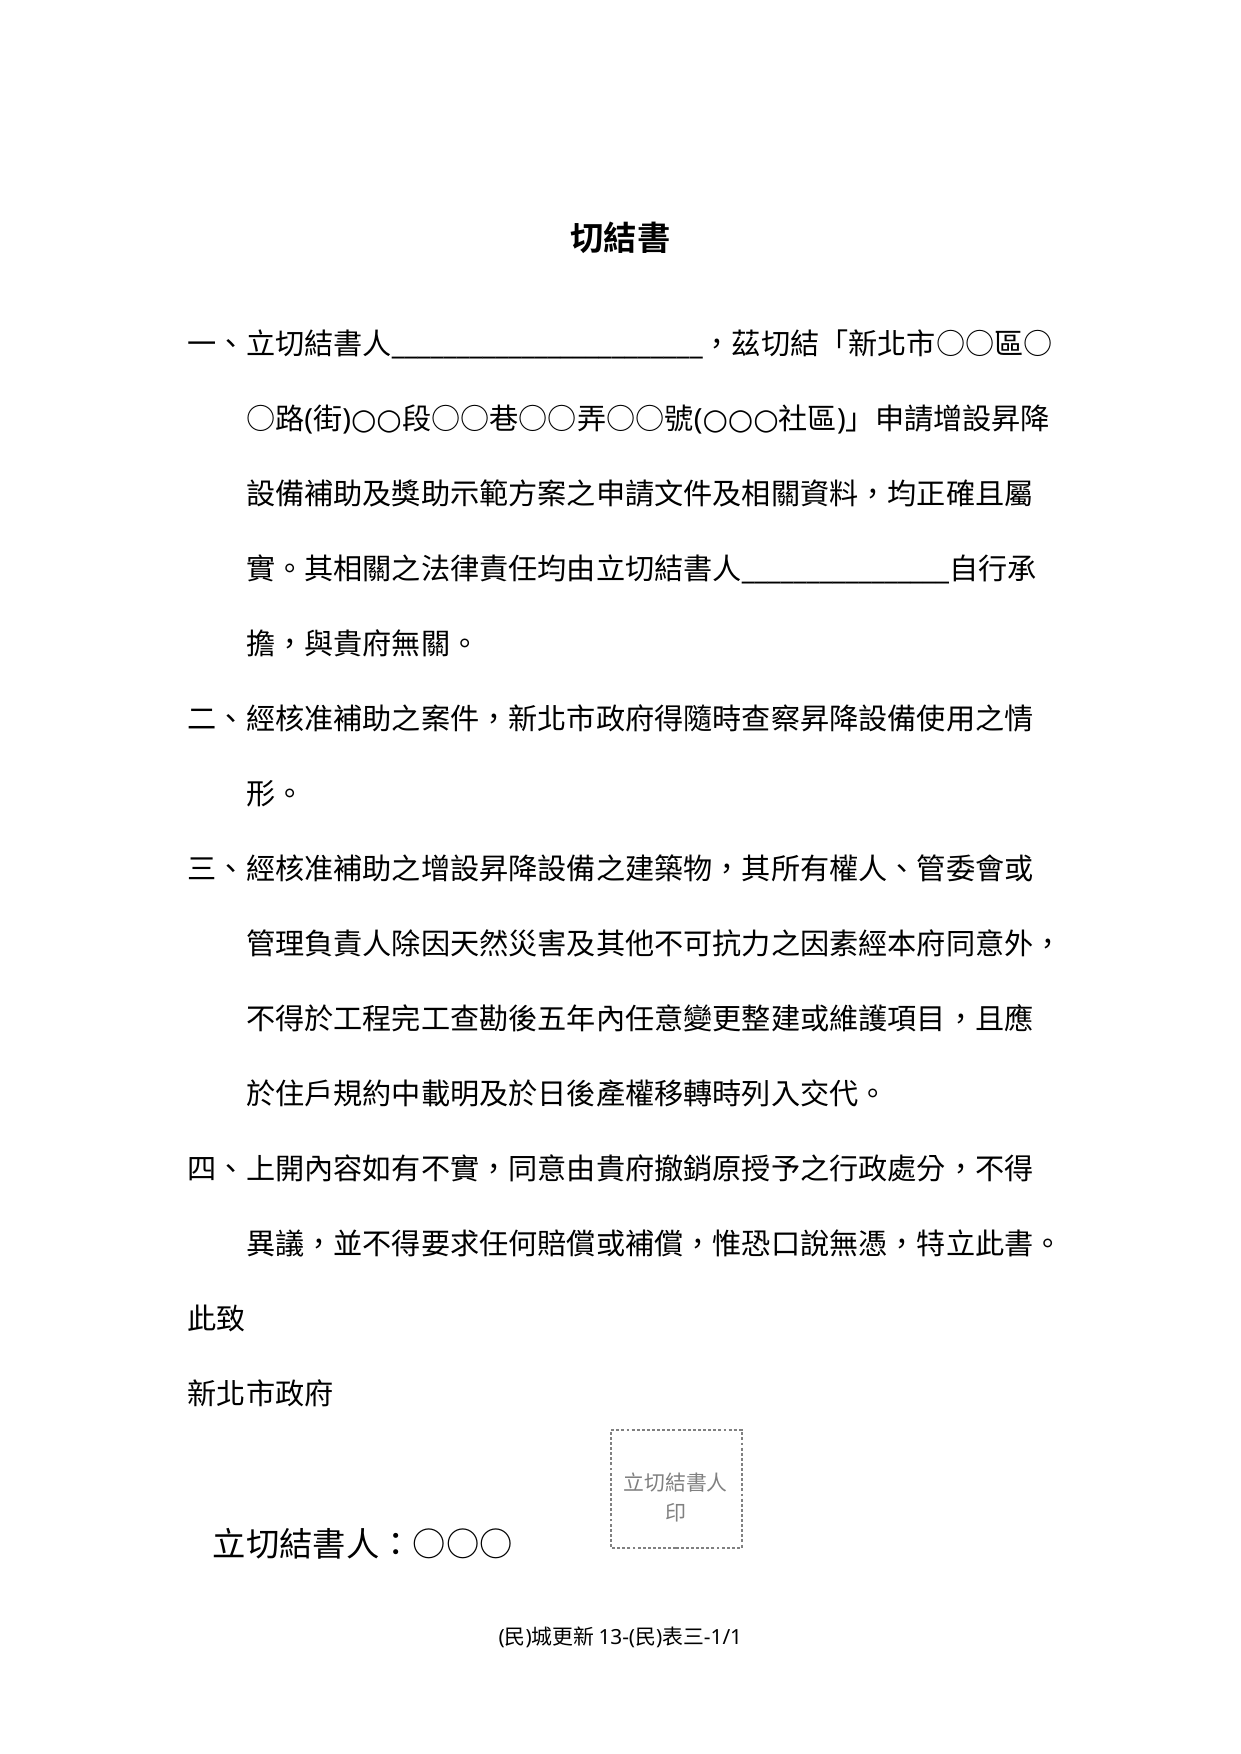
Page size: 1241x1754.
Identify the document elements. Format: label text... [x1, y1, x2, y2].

text 此致 [187, 1273, 1053, 1348]
text 二、經核准補助之案件，新北市政府得隨時查察昇降設備使用之情形。 [187, 673, 1053, 823]
text 立切結書人印 [620, 1466, 731, 1526]
text 切結書 [187, 194, 1053, 269]
text 立切結書人：○○○ [212, 1498, 1028, 1573]
text 三、經核准補助之增設昇降設備之建築物，其所有權人、管委會或管理負責人除因天然災害及其他不可抗力之因素經本府同意外，不得於工程完工查勘後五年內任意變更整建或維護項目，且應於住戶規約中載明及於日後產權移轉時列入交代。 [187, 823, 1053, 1123]
text 四、上開內容如有不實，同意由貴府撤銷原授予之行政處分，不得異議，並不得要求任何賠償或補償，惟恐口說無憑，特立此書。 [187, 1123, 1053, 1273]
text 一、立切結書人________________________，茲切結「新北市○○區○○路(街)○○段○○巷○○弄○○號(○○○社區)」申請增設昇降設備補助及獎助示範方案之申請文件及相關資料，均正確且屬實。其相關之法律責任均由立切結書人________________自行承擔，與貴府無關。 [187, 298, 1053, 673]
text 新北市政府 [187, 1348, 1053, 1423]
